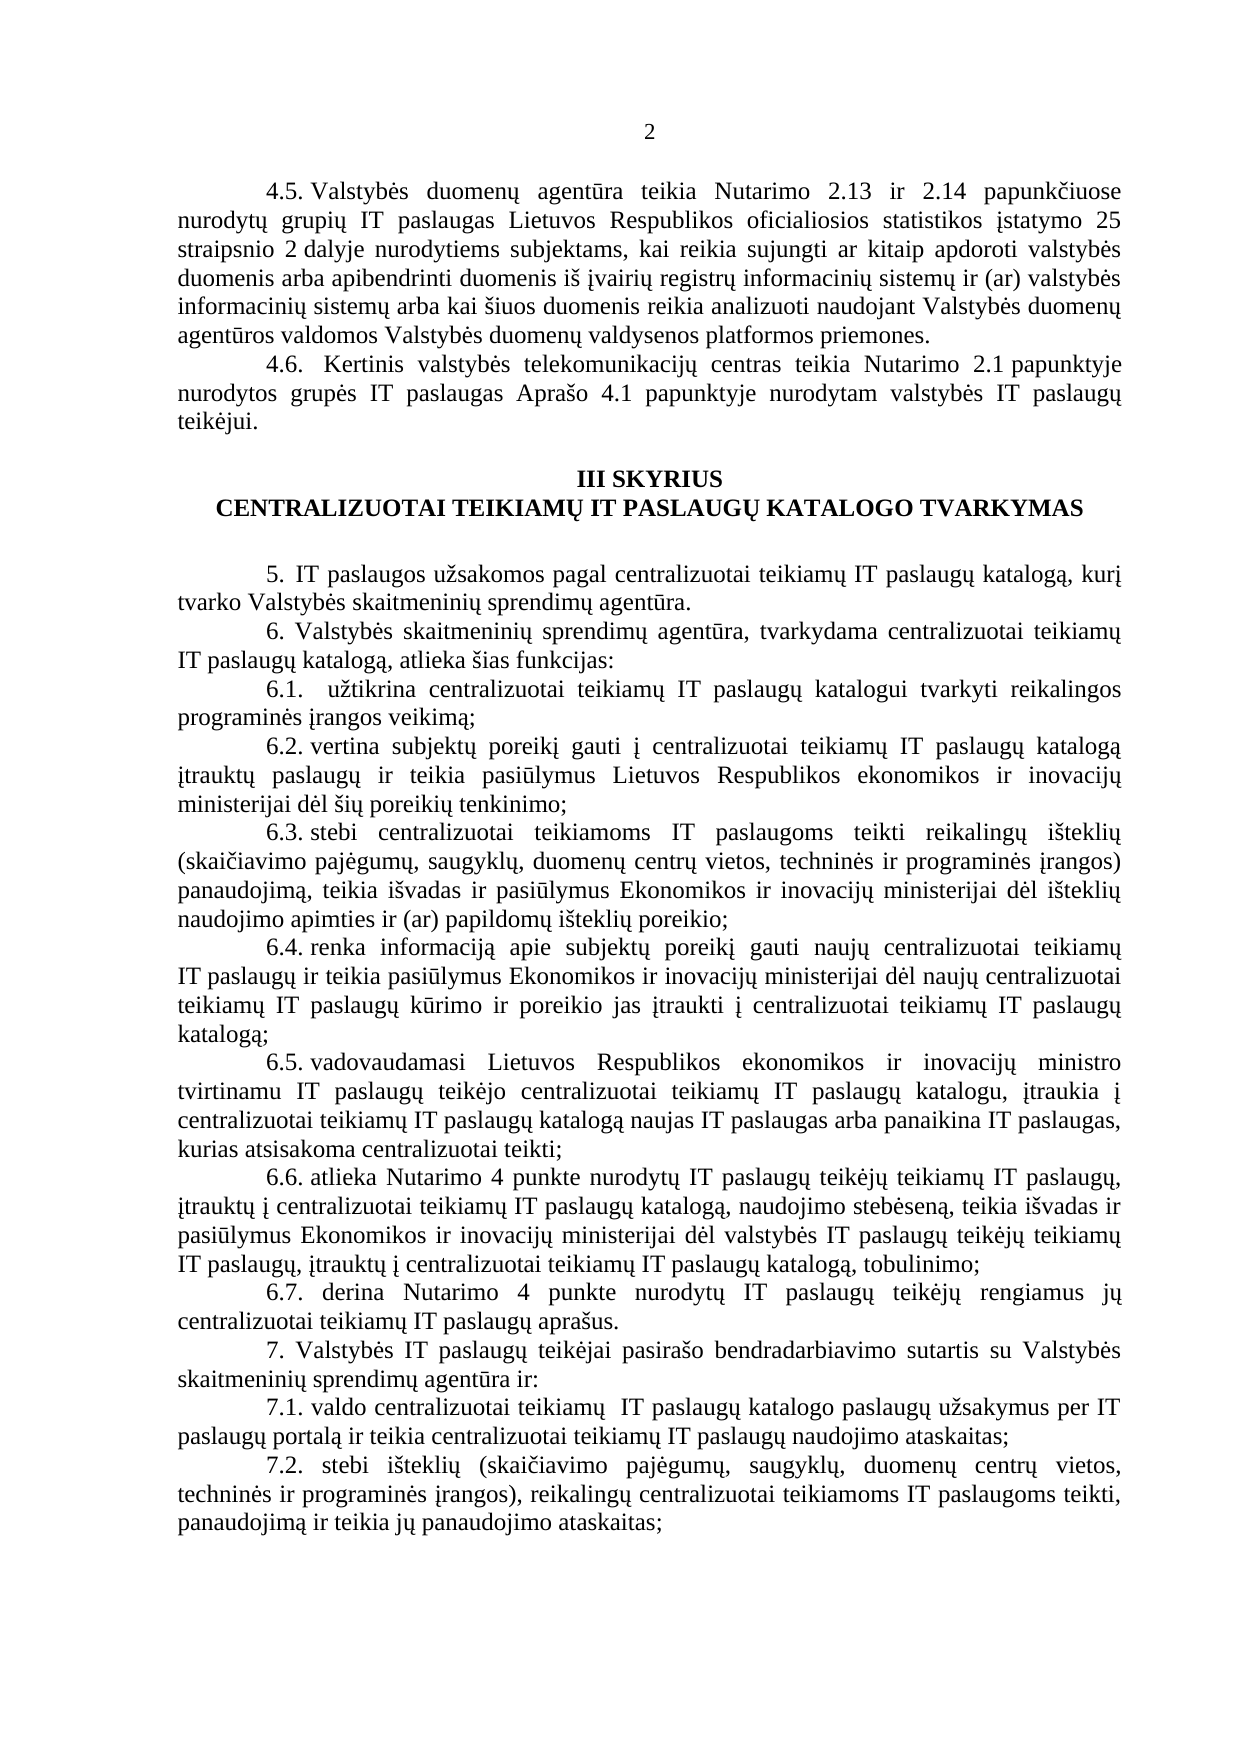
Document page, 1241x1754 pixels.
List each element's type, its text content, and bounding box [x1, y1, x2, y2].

text 7.1. valdo centralizuotai teikiamų IT paslaugų katalogo paslaugų užsakymus per IT paslaugų portalą ir teikia centralizuotai teikiamų IT paslaugų naudojimo ataskaitas; [177, 1392, 1122, 1450]
text 6.6. atlieka Nutarimo 4 punkte nurodytų IT paslaugų teikėjų teikiamų IT paslaugų, įtrauktų į centralizuotai teikiamų IT paslaugų katalogą, naudojimo stebėseną, teikia išvadas ir pasiūlymus Ekonomikos ir inovacijų ministerijai dėl valstybės IT paslaugų teikėjų teikiamų IT paslaugų, įtrauktų į centralizuotai teikiamų IT paslaugų katalogą, tobulinimo; [177, 1162, 1122, 1277]
text centralizuotai teikiamų IT paslaugų katalogo TVARKYMAS [177, 493, 1122, 521]
text 6.4. renka informaciją apie subjektų poreikį gauti naujų centralizuotai teikiamų IT paslaugų ir teikia pasiūlymus Ekonomikos ir inovacijų ministerijai dėl naujų centralizuotai teikiamų IT paslaugų kūrimo ir poreikio jas įtraukti į centralizuotai teikiamų IT paslaugų katalogą; [177, 932, 1122, 1047]
text 7. Valstybės IT paslaugų teikėjai pasirašo bendradarbiavimo sutartis su Valstybės skaitmeninių sprendimų agentūra ir: [177, 1335, 1122, 1392]
text 6.1. užtikrina centralizuotai teikiamų IT paslaugų katalogui tvarkyti reikalingos programinės įrangos veikimą; [177, 674, 1122, 731]
text 6.3. stebi centralizuotai teikiamoms IT paslaugoms teikti reikalingų išteklių (skaičiavimo pajėgumų, saugyklų, duomenų centrų vietos, techninės ir programinės įrangos) panaudojimą, teikia išvadas ir pasiūlymus Ekonomikos ir inovacijų ministerijai dėl išteklių naudojimo apimties ir (ar) papildomų išteklių poreikio; [177, 817, 1122, 932]
text 6.5. vadovaudamasi Lietuvos Respublikos ekonomikos ir inovacijų ministro tvirtinamu IT paslaugų teikėjo centralizuotai teikiamų IT paslaugų katalogu, įtraukia į centralizuotai teikiamų IT paslaugų katalogą naujas IT paslaugas arba panaikina IT paslaugas, kurias atsisakoma centralizuotai teikti; [177, 1047, 1122, 1162]
text 6.7. derina Nutarimo 4 punkte nurodytų IT paslaugų teikėjų rengiamus jų centralizuotai teikiamų IT paslaugų aprašus. [177, 1277, 1122, 1335]
text 4.6. Kertinis valstybės telekomunikacijų centras teikia Nutarimo 2.1 papunktyje nurodytos grupės IT paslaugas Aprašo 4.1 papunktyje nurodytam valstybės IT paslaugų teikėjui. [177, 349, 1122, 435]
text 4.5. Valstybės duomenų agentūra teikia Nutarimo 2.13 ir 2.14 papunkčiuose nurodytų grupių IT paslaugas Lietuvos Respublikos oficialiosios statistikos įstatymo 25 straipsnio 2 dalyje nurodytiems subjektams, kai reikia sujungti ar kitaip apdoroti valstybės duomenis arba apibendrinti duomenis iš įvairių registrų informacinių sistemų ir (ar) valstybės informacinių sistemų arba kai šiuos duomenis reikia analizuoti naudojant Valstybės duomenų agentūros valdomos Valstybės duomenų valdysenos platformos priemones. [177, 176, 1122, 349]
text 5. IT paslaugos užsakomos pagal centralizuotai teikiamų IT paslaugų katalogą, kurį tvarko Valstybės skaitmeninių sprendimų agentūra. [177, 559, 1122, 616]
text 6. Valstybės skaitmeninių sprendimų agentūra, tvarkydama centralizuotai teikiamų IT paslaugų katalogą, atlieka šias funkcijas: [177, 616, 1122, 674]
text III skyrius [177, 464, 1122, 493]
text 7.2. stebi išteklių (skaičiavimo pajėgumų, saugyklų, duomenų centrų vietos, techninės ir programinės įrangos), reikalingų centralizuotai teikiamoms IT paslaugoms teikti, panaudojimą ir teikia jų panaudojimo ataskaitas; [177, 1450, 1122, 1536]
text 6.2. vertina subjektų poreikį gauti į centralizuotai teikiamų IT paslaugų katalogą įtrauktų paslaugų ir teikia pasiūlymus Lietuvos Respublikos ekonomikos ir inovacijų ministerijai dėl šių poreikių tenkinimo; [177, 731, 1122, 817]
